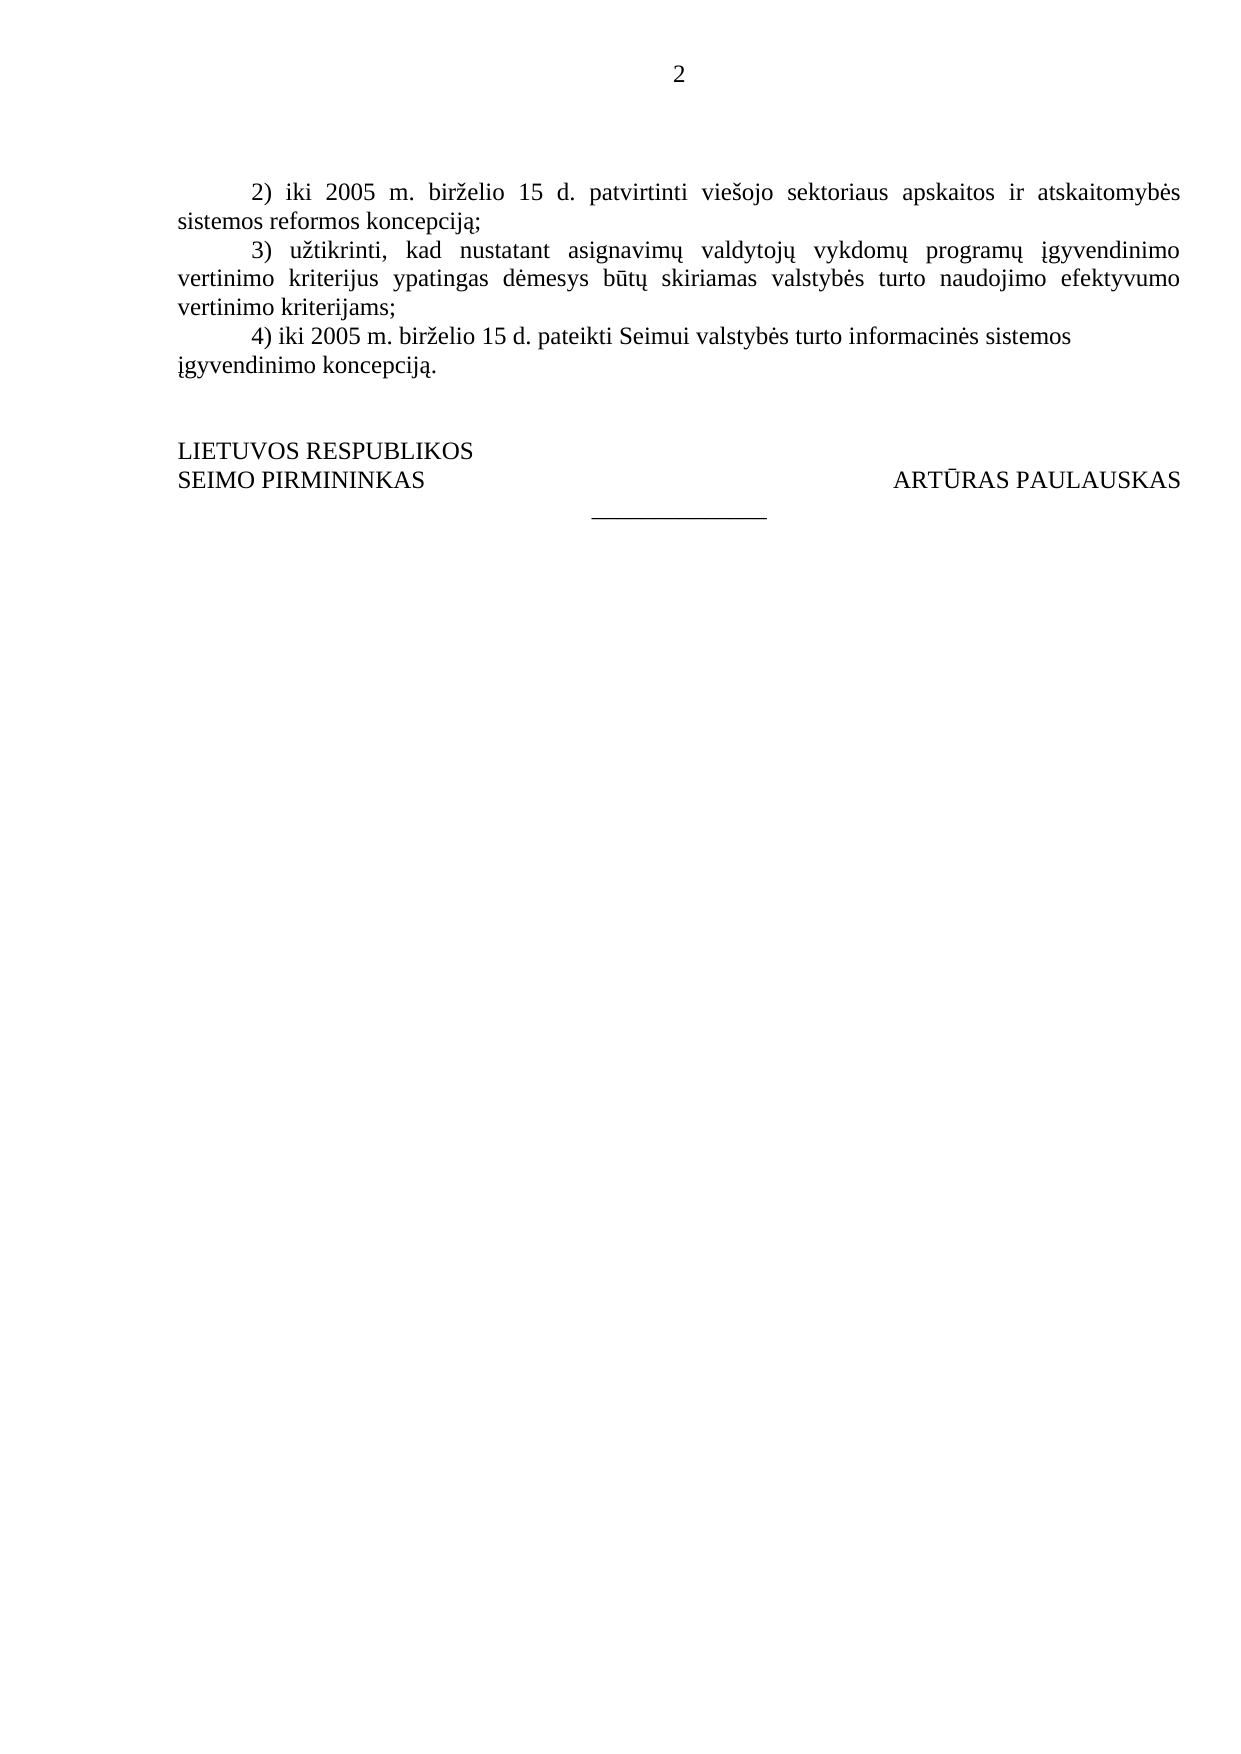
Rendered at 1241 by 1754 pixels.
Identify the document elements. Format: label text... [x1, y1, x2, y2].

text LIETUVOS RESPUBLIKOS [177, 436, 1181, 465]
text 2) iki 2005 m. birželio 15 d. patvirtinti viešojo sektoriaus apskaitos ir atskaitomybės sistemos reformos koncepciją; [177, 177, 1181, 235]
text 3) užtikrinti, kad nustatant asignavimų valdytojų vykdomų programų įgyvendinimo vertinimo kriterijus ypatingas dėmesys būtų skiriamas valstybės turto naudojimo efektyvumo vertinimo kriterijams; [177, 235, 1181, 321]
text 4) iki 2005 m. birželio 15 d. pateikti Seimui valstybės turto informacinės sistemos įgyvendinimo koncepciją. [177, 321, 1181, 378]
text ______________ [177, 493, 1181, 522]
text SEIMO PIRMININKAS ARTŪRAS PAULAUSKAS [177, 465, 1181, 493]
